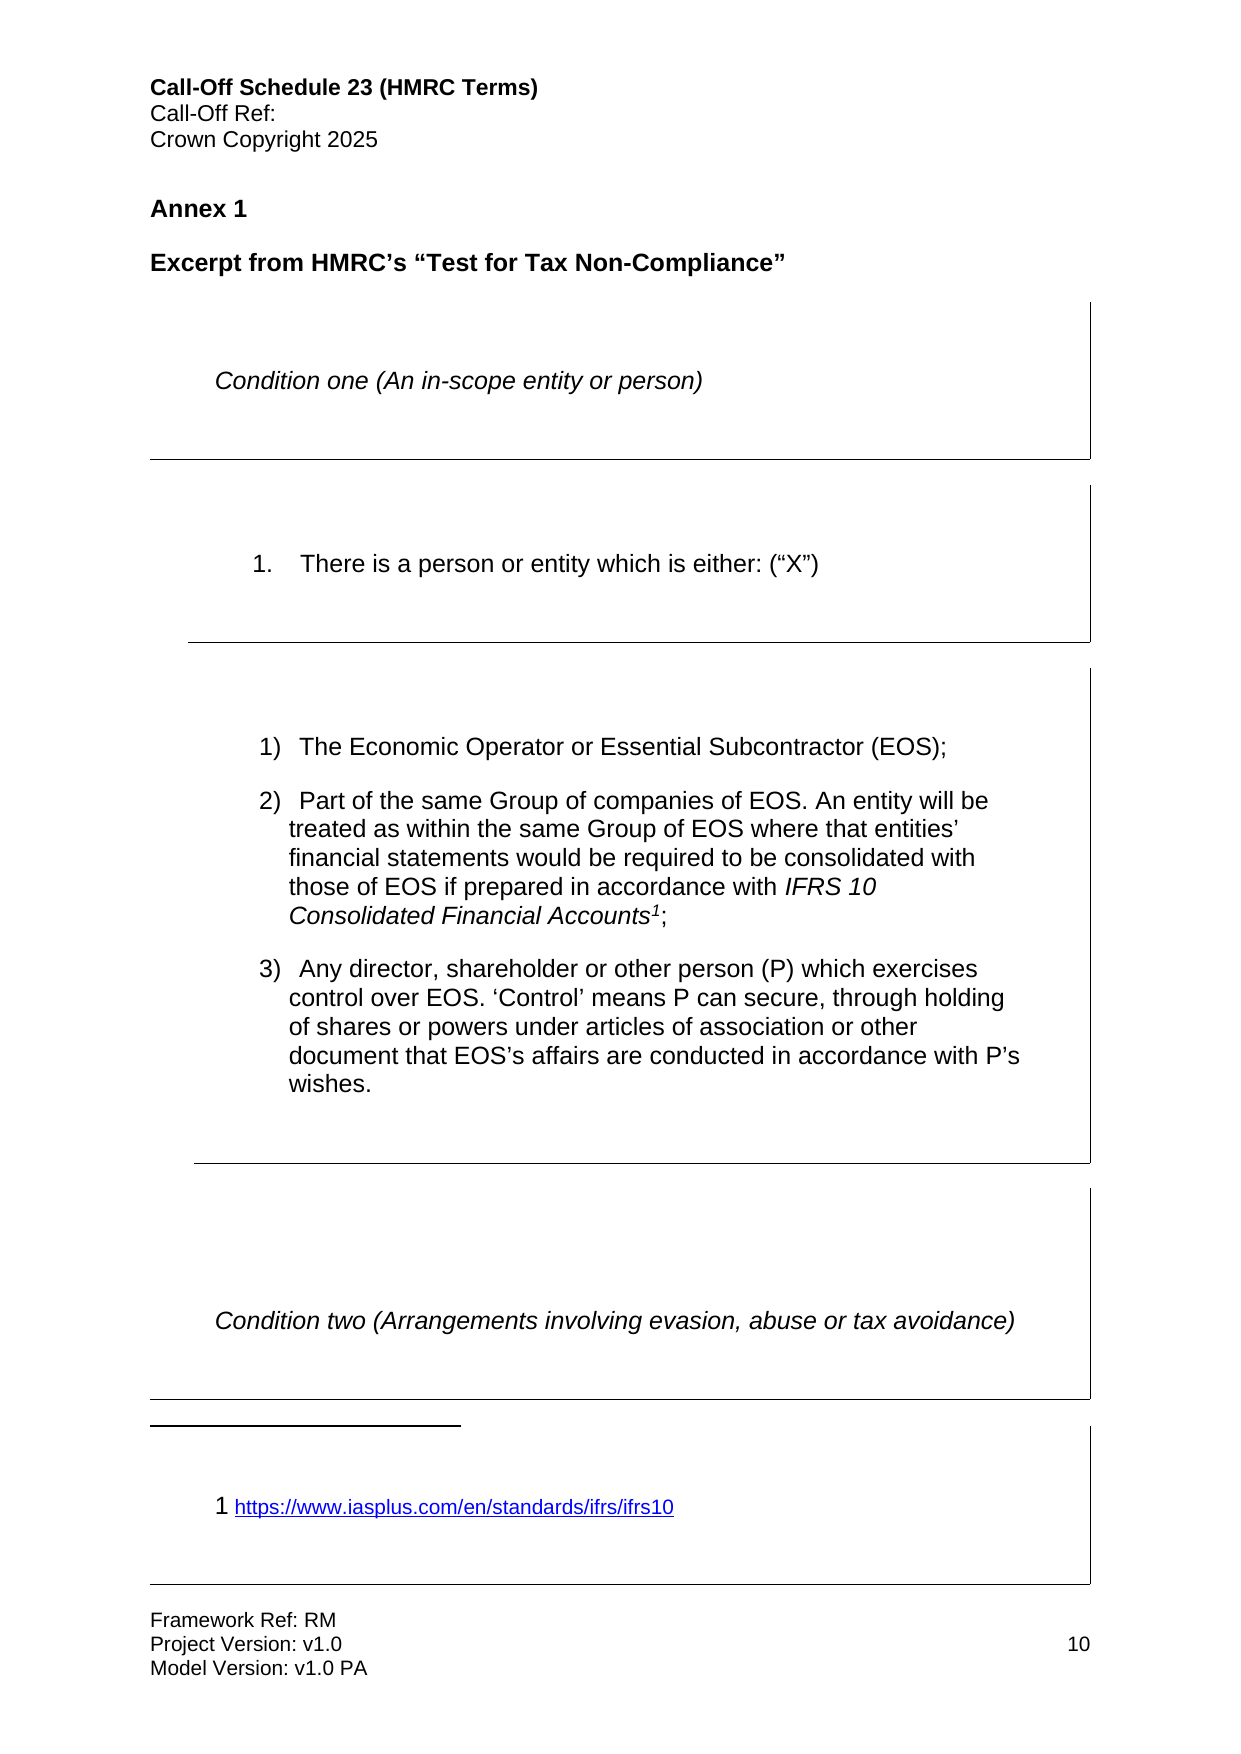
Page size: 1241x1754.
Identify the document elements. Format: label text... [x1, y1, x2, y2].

list There is a person or entity which is either: (“X”) [187, 484, 1090, 642]
text Excerpt from HMRC’s “Test for Tax Non-Compliance” [150, 248, 1090, 277]
list https://www.iasplus.com/en/standards/ifrs/ifrs10 [150, 1426, 1090, 1584]
list Part of the same Group of companies of EOS. An entity will be treated as within the same Group of EOS where that entities’ financial statements would be required to be consolidated with those of EOS if prepared in accordance with IFRS 10 Consolidated Financial Accounts; [194, 721, 1090, 890]
text Annex 1 [150, 194, 1090, 223]
text Condition one (An in-scope entity or person) [150, 302, 1090, 459]
text Condition two (Arrangements involving evasion, abuse or tax avoidance) [150, 1242, 1090, 1399]
list Any director, shareholder or other person (P) which exercises control over EOS. ‘Control’ means P can secure, through holding of shares or powers under articles of association or other document that EOS’s affairs are conducted in accordance with P’s wishes. [194, 890, 1090, 1163]
list The Economic Operator or Essential Subcontractor (EOS); [194, 667, 1090, 721]
